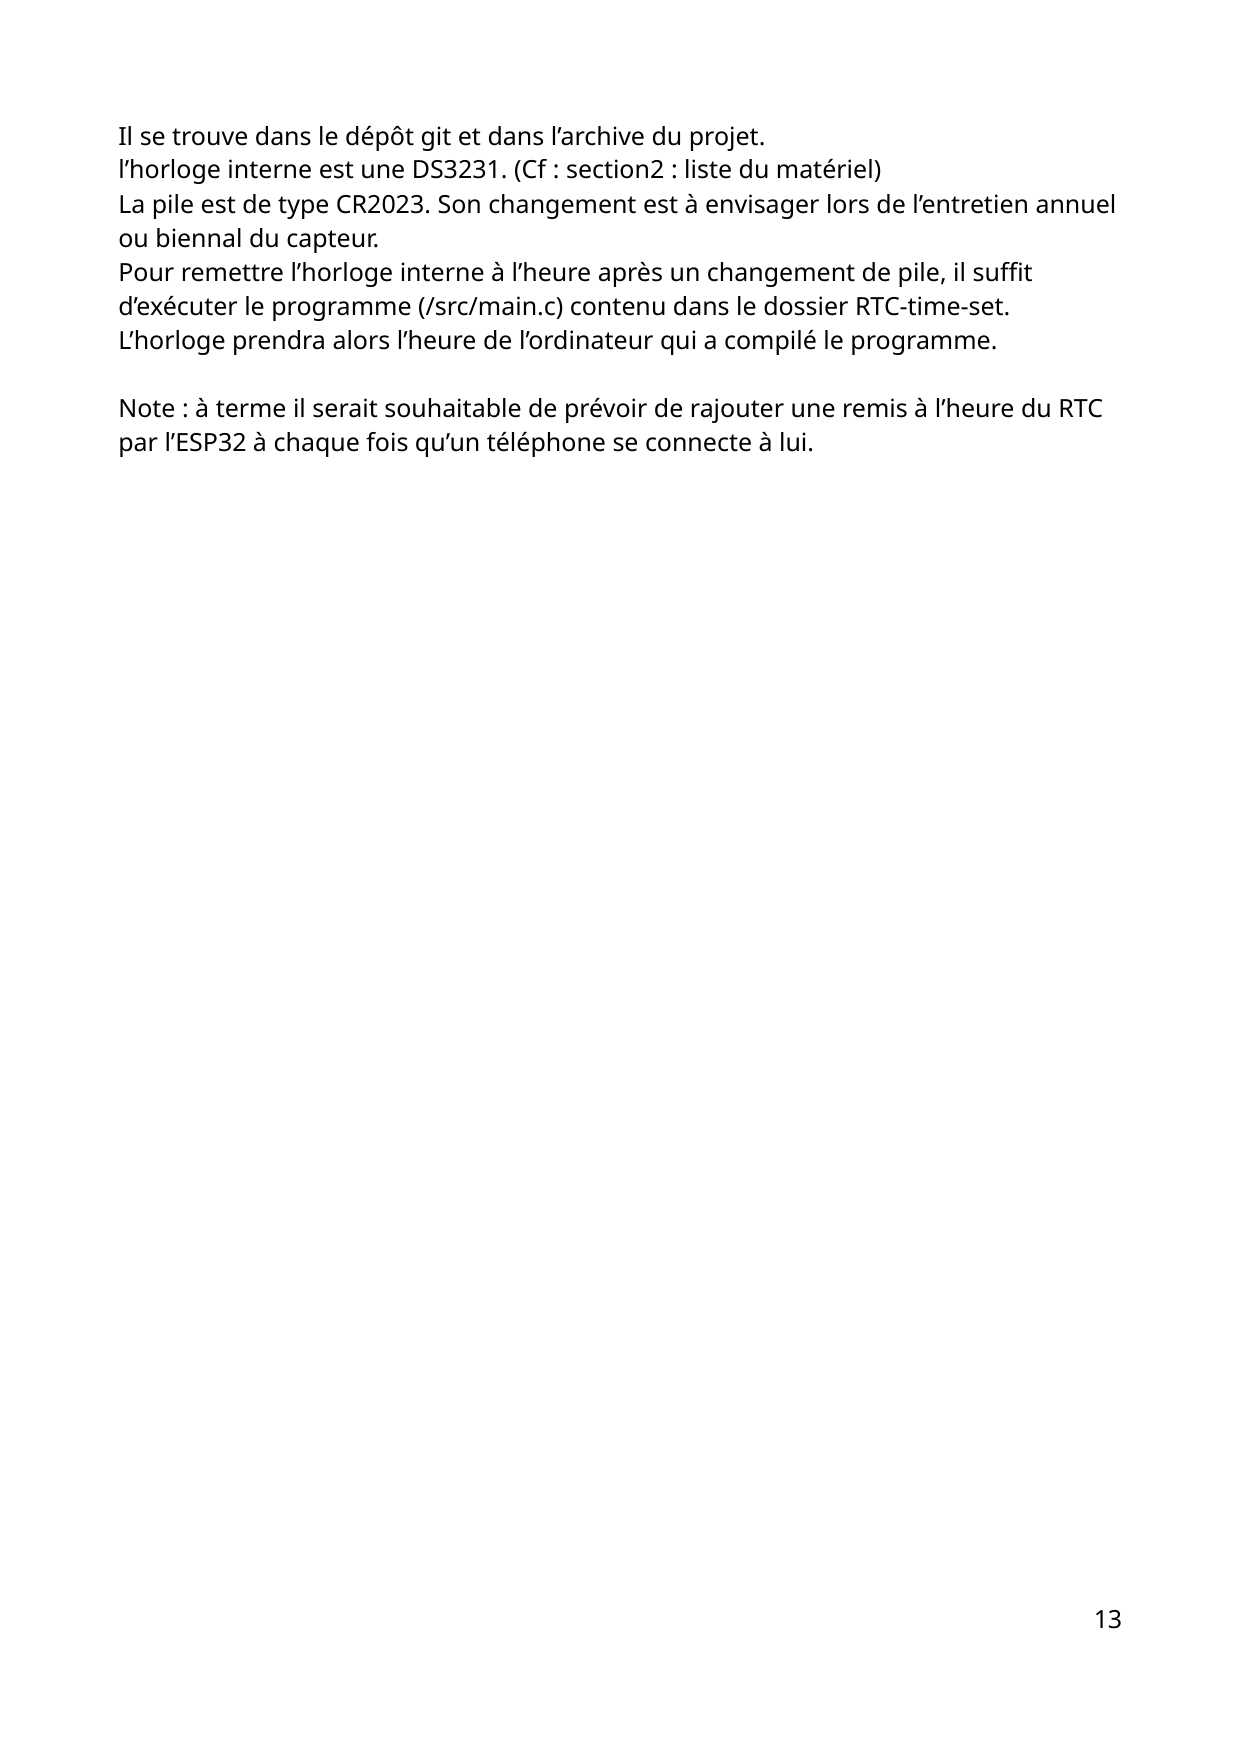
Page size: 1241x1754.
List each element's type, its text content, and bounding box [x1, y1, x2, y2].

text l’horloge interne est une DS3231. (Cf : section2 : liste du matériel) [118, 152, 1122, 186]
text Note : à terme il serait souhaitable de prévoir de rajouter une remis à l’heure du RTC par l’ESP32 à chaque fois qu’un téléphone se connecte à lui. [118, 391, 1122, 459]
text Pour remettre l’horloge interne à l’heure après un changement de pile, il suffit d’exécuter le programme (/src/main.c) contenu dans le dossier RTC-time-set. L’horloge prendra alors l’heure de l’ordinateur qui a compilé le programme. [118, 254, 1122, 357]
text Il se trouve dans le dépôt git et dans l’archive du projet. [118, 118, 1122, 152]
text La pile est de type CR2023. Son changement est à envisager lors de l’entretien annuel ou biennal du capteur. [118, 186, 1122, 254]
